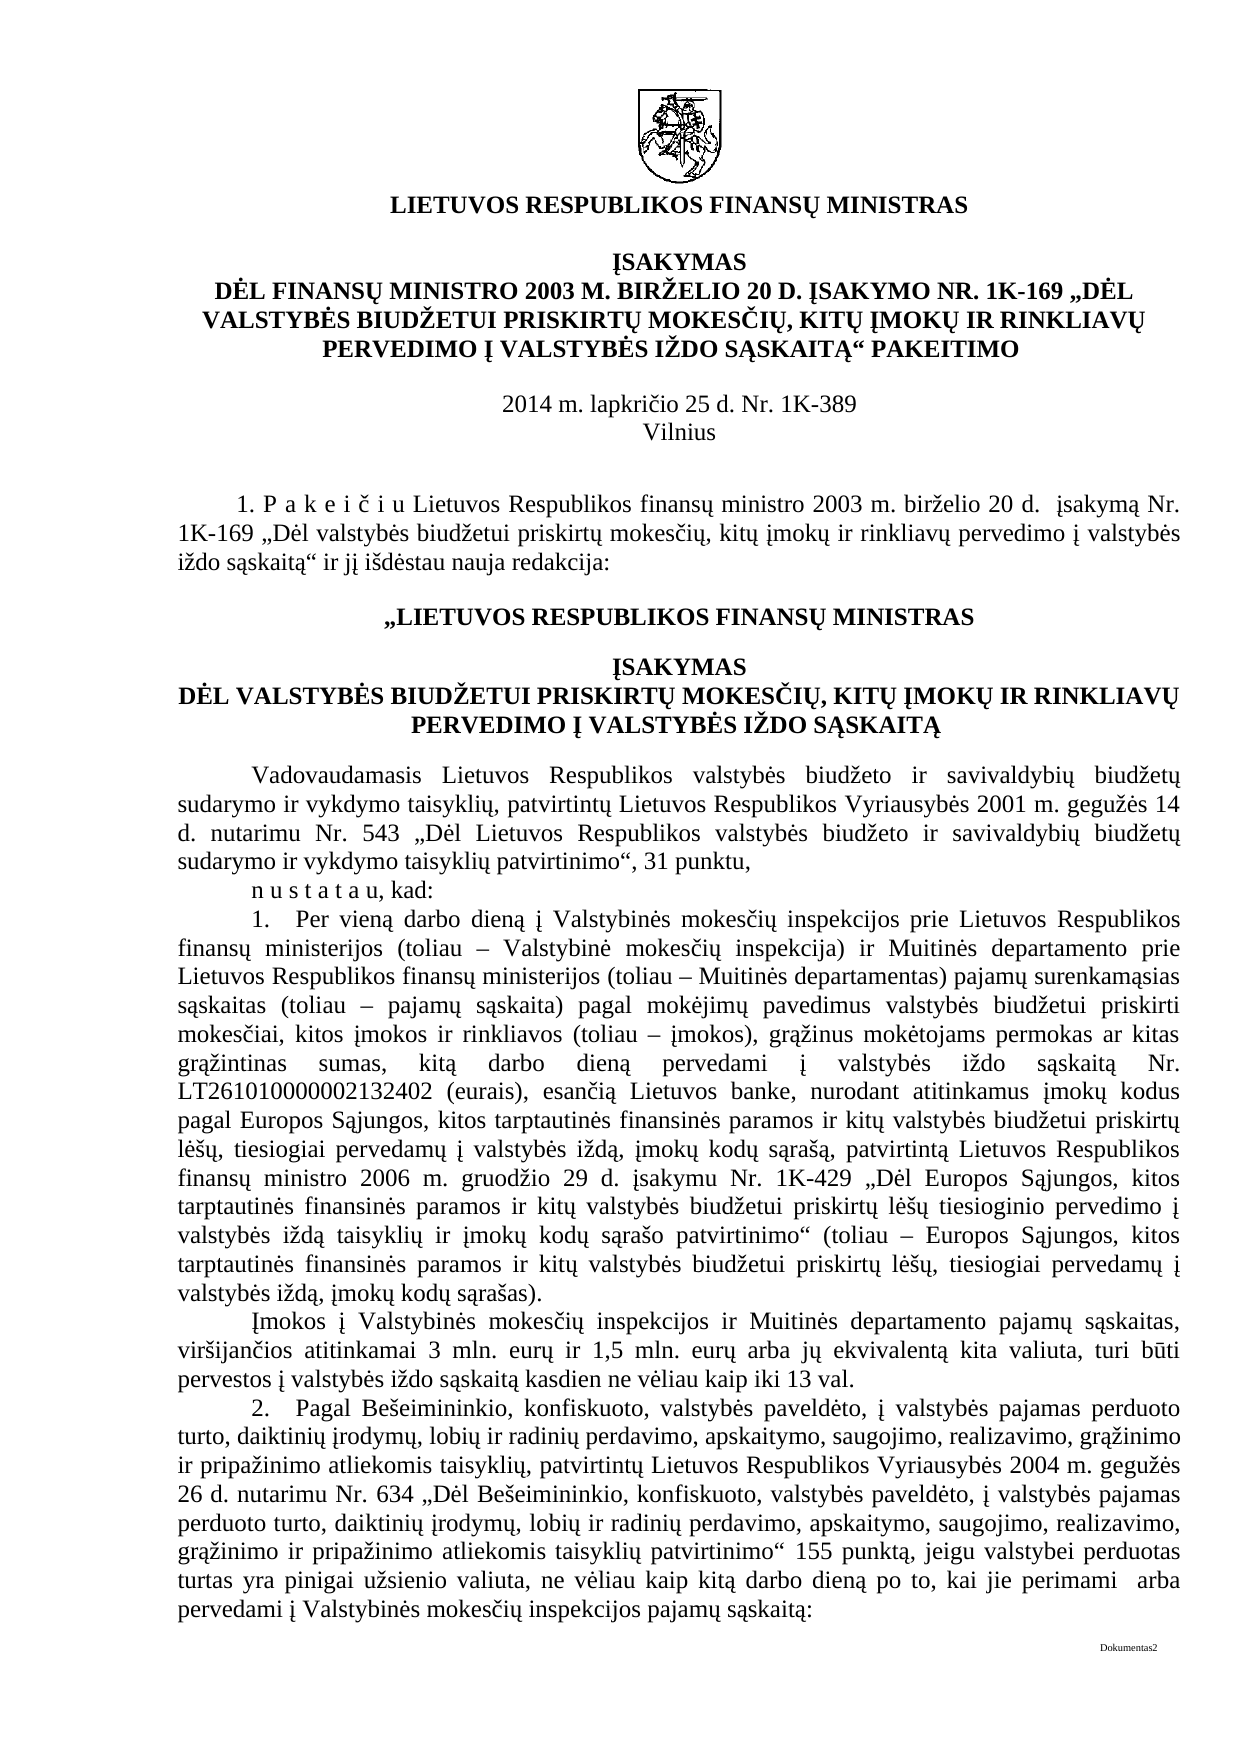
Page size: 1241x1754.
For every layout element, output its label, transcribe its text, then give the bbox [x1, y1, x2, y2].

text ĮSAKYMAS [177, 247, 1181, 276]
text n u s t a t a u, kad: [251, 875, 1181, 904]
text Vadovaudamasis Lietuvos Respublikos valstybės biudžeto ir savivaldybių biudžetų sudarymo ir vykdymo taisyklių, patvirtintų Lietuvos Respublikos Vyriausybės 2001 m. gegužės 14 d. nutarimu Nr. 543 „Dėl Lietuvos Respublikos valstybės biudžeto ir savivaldybių biudžetų sudarymo ir vykdymo taisyklių patvirtinimo“, 31 punktu, [177, 760, 1181, 875]
text DĖL FINANSŲ MINISTRO 2003 M. BIRŽELIO 20 D. ĮSAKYMO NR. 1K-169 „DĖL VALSTYBĖS BIUDŽETUI PRISKIRTŲ MOKESČIŲ, KITŲ ĮMOKŲ IR RINKLIAVŲ PERVEDIMO Į VALSTYBĖS IŽDO SĄSKAITĄ“ PAKEITIMO [177, 276, 1171, 362]
text 2014 m. lapkričio 25 d. Nr. 1K-389 [177, 389, 1181, 417]
text 2. Pagal Bešeimininkio, konfiskuoto, valstybės paveldėto, į valstybės pajamas perduoto turto, daiktinių įrodymų, lobių ir radinių perdavimo, apskaitymo, saugojimo, realizavimo, grąžinimo ir pripažinimo atliekomis taisyklių, patvirtintų Lietuvos Respublikos Vyriausybės 2004 m. gegužės 26 d. nutarimu Nr. 634 „Dėl Bešeimininkio, konfiskuoto, valstybės paveldėto, į valstybės pajamas perduoto turto, daiktinių įrodymų, lobių ir radinių perdavimo, apskaitymo, saugojimo, realizavimo, grąžinimo ir pripažinimo atliekomis taisyklių patvirtinimo“ 155 punktą, jeigu valstybei perduotas turtas yra pinigai užsienio valiuta, ne vėliau kaip kitą darbo dieną po to, kai jie perimami arba pervedami į Valstybinės mokesčių inspekcijos pajamų sąskaitą: [177, 1393, 1181, 1623]
text 1. P a k e i č i u Lietuvos Respublikos finansų ministro 2003 m. birželio 20 d. įsakymą Nr. 1K-169 „Dėl valstybės biudžetui priskirtų mokesčių, kitų įmokų ir rinkliavų pervedimo į valstybės iždo sąskaitą“ ir jį išdėstau nauja redakcija: [177, 489, 1181, 576]
text Vilnius [177, 417, 1181, 446]
text LIETUVOS RESPUBLIKOS FINANSŲ MINISTRAS [177, 190, 1181, 219]
text Įmokos į Valstybinės mokesčių inspekcijos ir Muitinės departamento pajamų sąskaitas, viršijančios atitinkamai 3 mln. eurų ir 1,5 mln. eurų arba jų ekvivalentą kita valiuta, turi būti pervestos į valstybės iždo sąskaitą kasdien ne vėliau kaip iki 13 val. [177, 1306, 1181, 1393]
text DĖL VALSTYBĖS BIUDŽETUI PRISKIRTŲ MOKESČIŲ, KITŲ ĮMOKŲ IR RINKLIAVŲ PERVEDIMO Į VALSTYBĖS IŽDO SĄSKAITĄ [177, 681, 1181, 738]
text 1. Per vieną darbo dieną į Valstybinės mokesčių inspekcijos prie Lietuvos Respublikos finansų ministerijos (toliau – Valstybinė mokesčių inspekcija) ir Muitinės departamento prie Lietuvos Respublikos finansų ministerijos (toliau – Muitinės departamentas) pajamų surenkamąsias sąskaitas (toliau – pajamų sąskaita) pagal mokėjimų pavedimus valstybės biudžetui priskirti mokesčiai, kitos įmokos ir rinkliavos (toliau – įmokos), grąžinus mokėtojams permokas ar kitas grąžintinas sumas, kitą darbo dieną pervedami į valstybės iždo sąskaitą Nr. LT261010000002132402 (eurais), esančią Lietuvos banke, nurodant atitinkamus įmokų kodus pagal Europos Sąjungos, kitos tarptautinės finansinės paramos ir kitų valstybės biudžetui priskirtų lėšų, tiesiogiai pervedamų į valstybės iždą, įmokų kodų sąrašą, patvirtintą Lietuvos Respublikos finansų ministro 2006 m. gruodžio 29 d. įsakymu Nr. 1K-429 „Dėl Europos Sąjungos, kitos tarptautinės finansinės paramos ir kitų valstybės biudžetui priskirtų lėšų tiesioginio pervedimo į valstybės iždą taisyklių ir įmokų kodų sąrašo patvirtinimo“ (toliau – Europos Sąjungos, kitos tarptautinės finansinės paramos ir kitų valstybės biudžetui priskirtų lėšų, tiesiogiai pervedamų į valstybės iždą, įmokų kodų sąrašas). [177, 904, 1181, 1306]
text „LIETUVOS RESPUBLIKOS FINANSŲ MINISTRAS [177, 602, 1181, 631]
text ĮSAKYMAS [177, 652, 1181, 681]
